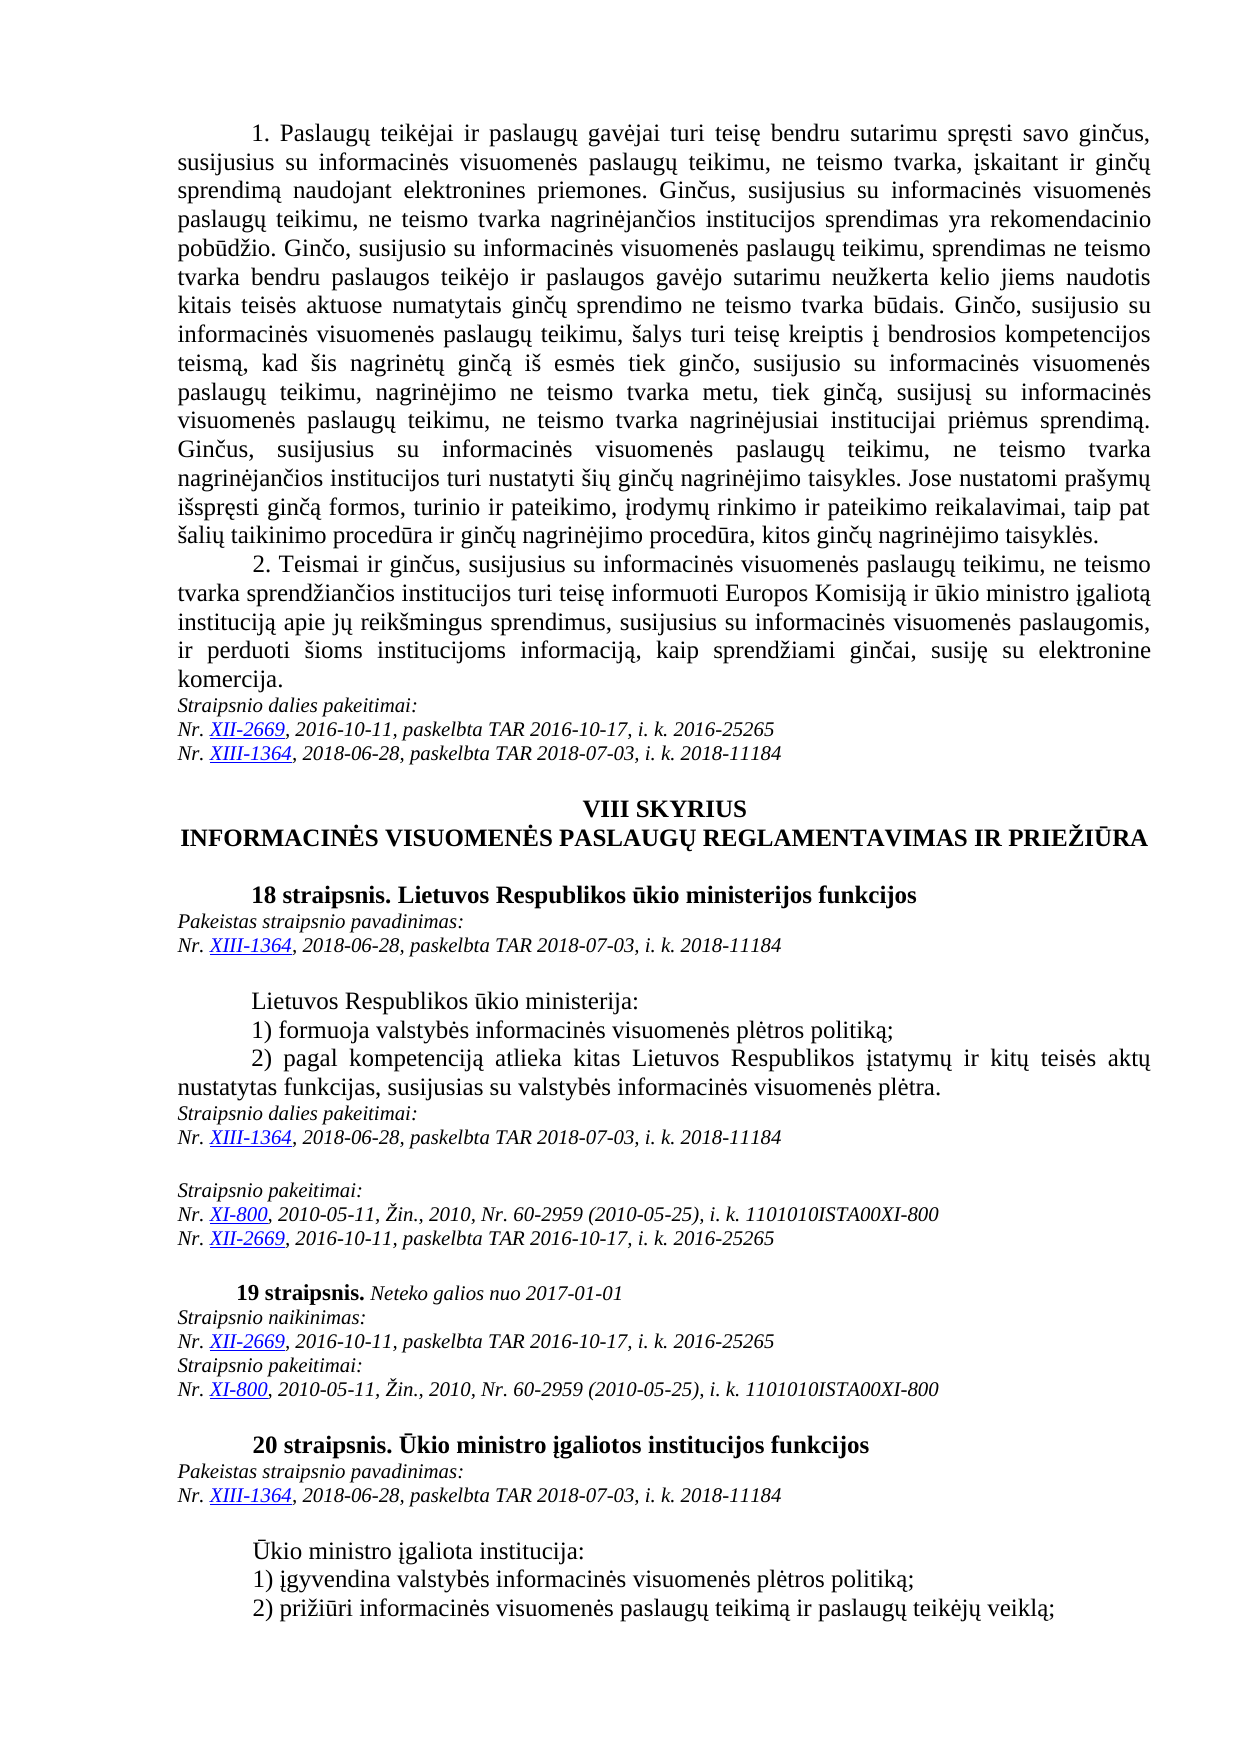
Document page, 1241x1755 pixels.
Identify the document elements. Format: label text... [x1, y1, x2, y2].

text Pakeistas straipsnio pavadinimas: [177, 909, 1152, 933]
text Nr. XI-800, 2010-05-11, Žin., 2010, Nr. 60-2959 (2010-05-25), i. k. 1101010ISTA00XI-800 [177, 1202, 1152, 1226]
text Nr. XIII-1364, 2018-06-28, paskelbta TAR 2018-07-03, i. k. 2018-11184 [177, 741, 1152, 765]
text 19 straipsnis. Neteko galios nuo 2017-01-01 [177, 1279, 1152, 1305]
text 1) formuoja valstybės informacinės visuomenės plėtros politiką; [177, 1015, 1152, 1043]
text Nr. XII-2669, 2016-10-11, paskelbta TAR 2016-10-17, i. k. 2016-25265 [177, 717, 1152, 741]
text Nr. XIII-1364, 2018-06-28, paskelbta TAR 2018-07-03, i. k. 2018-11184 [177, 933, 1152, 957]
text Straipsnio dalies pakeitimai: [177, 1101, 1152, 1125]
text VIII SKYRIUS [177, 794, 1152, 823]
text Nr. XIII-1364, 2018-06-28, paskelbta TAR 2018-07-03, i. k. 2018-11184 [177, 1483, 1152, 1507]
text Nr. XII-2669, 2016-10-11, paskelbta TAR 2016-10-17, i. k. 2016-25265 [177, 1329, 1152, 1353]
text 1. Paslaugų teikėjai ir paslaugų gavėjai turi teisę bendru sutarimu spręsti savo ginčus, susijusius su informacinės visuomenės paslaugų teikimu, ne teismo tvarka, įskaitant ir ginčų sprendimą naudojant elektronines priemones. Ginčus, susijusius su informacinės visuomenės paslaugų teikimu, ne teismo tvarka nagrinėjančios institucijos sprendimas yra rekomendacinio pobūdžio. Ginčo, susijusio su informacinės visuomenės paslaugų teikimu, sprendimas ne teismo tvarka bendru paslaugos teikėjo ir paslaugos gavėjo sutarimu neužkerta kelio jiems naudotis kitais teisės aktuose numatytais ginčų sprendimo ne teismo tvarka būdais. Ginčo, susijusio su informacinės visuomenės paslaugų teikimu, šalys turi teisę kreiptis į bendrosios kompetencijos teismą, kad šis nagrinėtų ginčą iš esmės tiek ginčo, susijusio su informacinės visuomenės paslaugų teikimu, nagrinėjimo ne teismo tvarka metu, tiek ginčą, susijusį su informacinės visuomenės paslaugų teikimu, ne teismo tvarka nagrinėjusiai institucijai priėmus sprendimą. Ginčus, susijusius su informacinės visuomenės paslaugų teikimu, ne teismo tvarka nagrinėjančios institucijos turi nustatyti šių ginčų nagrinėjimo taisykles. Jose nustatomi prašymų išspręsti ginčą formos, turinio ir pateikimo, įrodymų rinkimo ir pateikimo reikalavimai, taip pat šalių taikinimo procedūra ir ginčų nagrinėjimo procedūra, kitos ginčų nagrinėjimo taisyklės. [177, 118, 1152, 549]
text 2) pagal kompetenciją atlieka kitas Lietuvos Respublikos įstatymų ir kitų teisės aktų nustatytas funkcijas, susijusias su valstybės informacinės visuomenės plėtra. [177, 1043, 1152, 1101]
text Straipsnio naikinimas: [177, 1305, 1152, 1329]
text Pakeistas straipsnio pavadinimas: [177, 1459, 1152, 1483]
text Straipsnio pakeitimai: [177, 1178, 1152, 1202]
text 2. Teismai ir ginčus, susijusius su informacinės visuomenės paslaugų teikimu, ne teismo tvarka sprendžiančios institucijos turi teisę informuoti Europos Komisiją ir ūkio ministro įgaliotą instituciją apie jų reikšmingus sprendimus, susijusius su informacinės visuomenės paslaugomis, ir perduoti šioms institucijoms informaciją, kaip sprendžiami ginčai, susiję su elektronine komercija. [177, 549, 1152, 693]
text 18 straipsnis. Lietuvos Respublikos ūkio ministerijos funkcijos [177, 880, 1152, 909]
text Nr. XII-2669, 2016-10-11, paskelbta TAR 2016-10-17, i. k. 2016-25265 [177, 1226, 1152, 1250]
text INFORMACINĖS VISUOMENĖS PASLAUGŲ REGLAMENTAVIMAS IR PRIEŽIŪRA [177, 823, 1152, 852]
text Nr. XI-800, 2010-05-11, Žin., 2010, Nr. 60-2959 (2010-05-25), i. k. 1101010ISTA00XI-800 [177, 1377, 1152, 1401]
text 1) įgyvendina valstybės informacinės visuomenės plėtros politiką; [177, 1564, 1152, 1593]
text Straipsnio dalies pakeitimai: [177, 693, 1152, 717]
text Lietuvos Respublikos ūkio ministerija: [177, 986, 1152, 1015]
text Straipsnio pakeitimai: [177, 1353, 1152, 1377]
text 20 straipsnis. Ūkio ministro įgaliotos institucijos funkcijos [177, 1430, 1152, 1459]
text Nr. XIII-1364, 2018-06-28, paskelbta TAR 2018-07-03, i. k. 2018-11184 [177, 1125, 1152, 1149]
text Ūkio ministro įgaliota institucija: [177, 1536, 1152, 1564]
text 2) prižiūri informacinės visuomenės paslaugų teikimą ir paslaugų teikėjų veiklą; [177, 1593, 1152, 1622]
